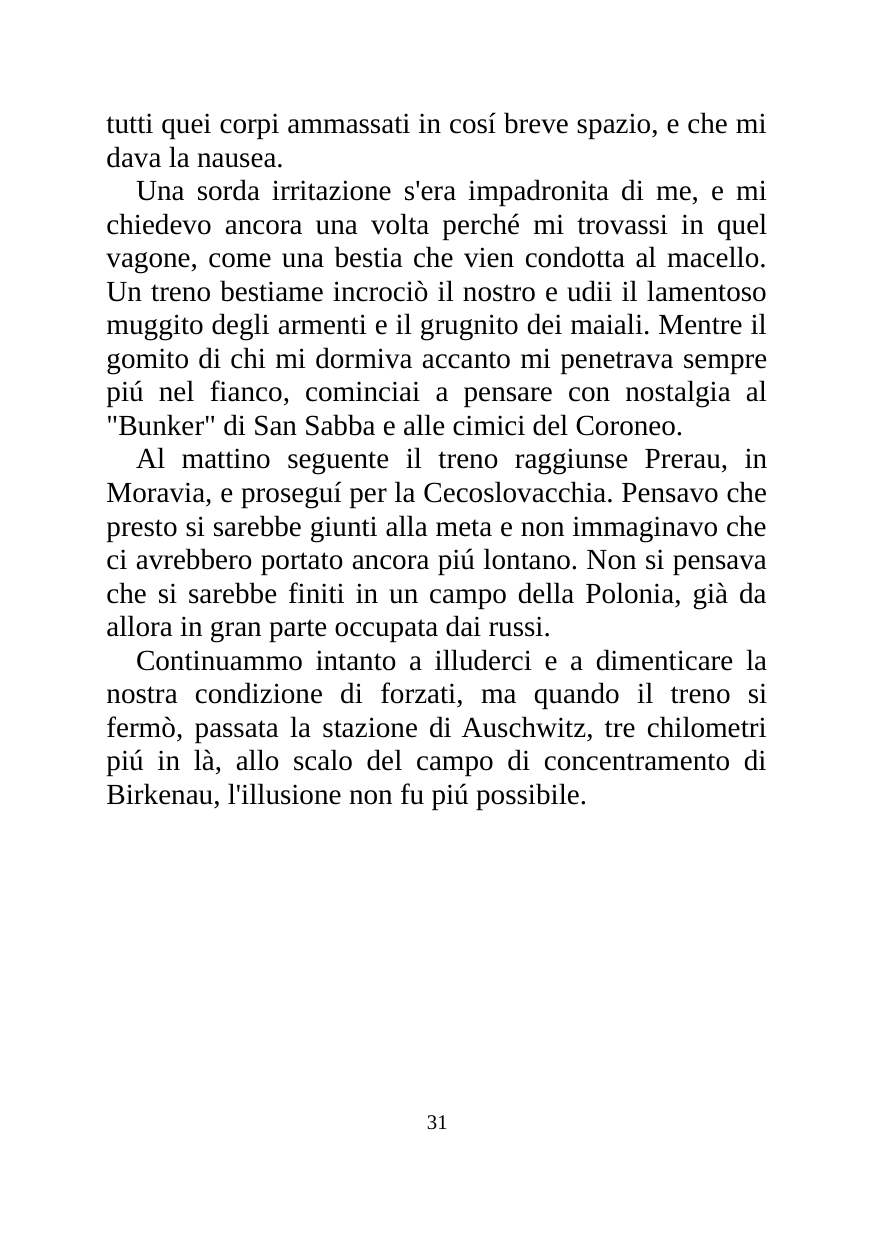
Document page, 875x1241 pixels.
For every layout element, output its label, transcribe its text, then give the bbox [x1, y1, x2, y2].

text Una sorda irritazione s'era impadronita di me, e mi chiedevo ancora una volta perché mi trovassi in quel vagone, come una bestia che vien condotta al macello. Un treno bestiame incrociò il nostro e udii il lamentoso muggito degli armenti e il grugnito dei maiali. Mentre il gomito di chi mi dormiva accanto mi penetrava sempre piú nel fianco, cominciai a pensare con nostalgia al "Bunker" di San Sabba e alle cimici del Coroneo. [106, 173, 768, 442]
text Continuammo intanto a illuderci e a dimenticare la nostra condizione di forzati, ma quando il treno si fermò, passata la stazione di Auschwitz, tre chilometri piú in là, allo scalo del campo di concentramento di Birkenau, l'illusione non fu piú possibile. [106, 643, 768, 811]
text tutti quei corpi ammassati in cosí breve spazio, e che mi dava la nausea. [106, 106, 768, 173]
text Al mattino seguente il treno raggiunse Prerau, in Moravia, e proseguí per la Cecoslovacchia. Pensavo che presto si sarebbe giunti alla meta e non immaginavo che ci avrebbero portato ancora piú lontano. Non si pensava che si sarebbe finiti in un campo della Polonia, già da allora in gran parte occupata dai russi. [106, 442, 768, 643]
